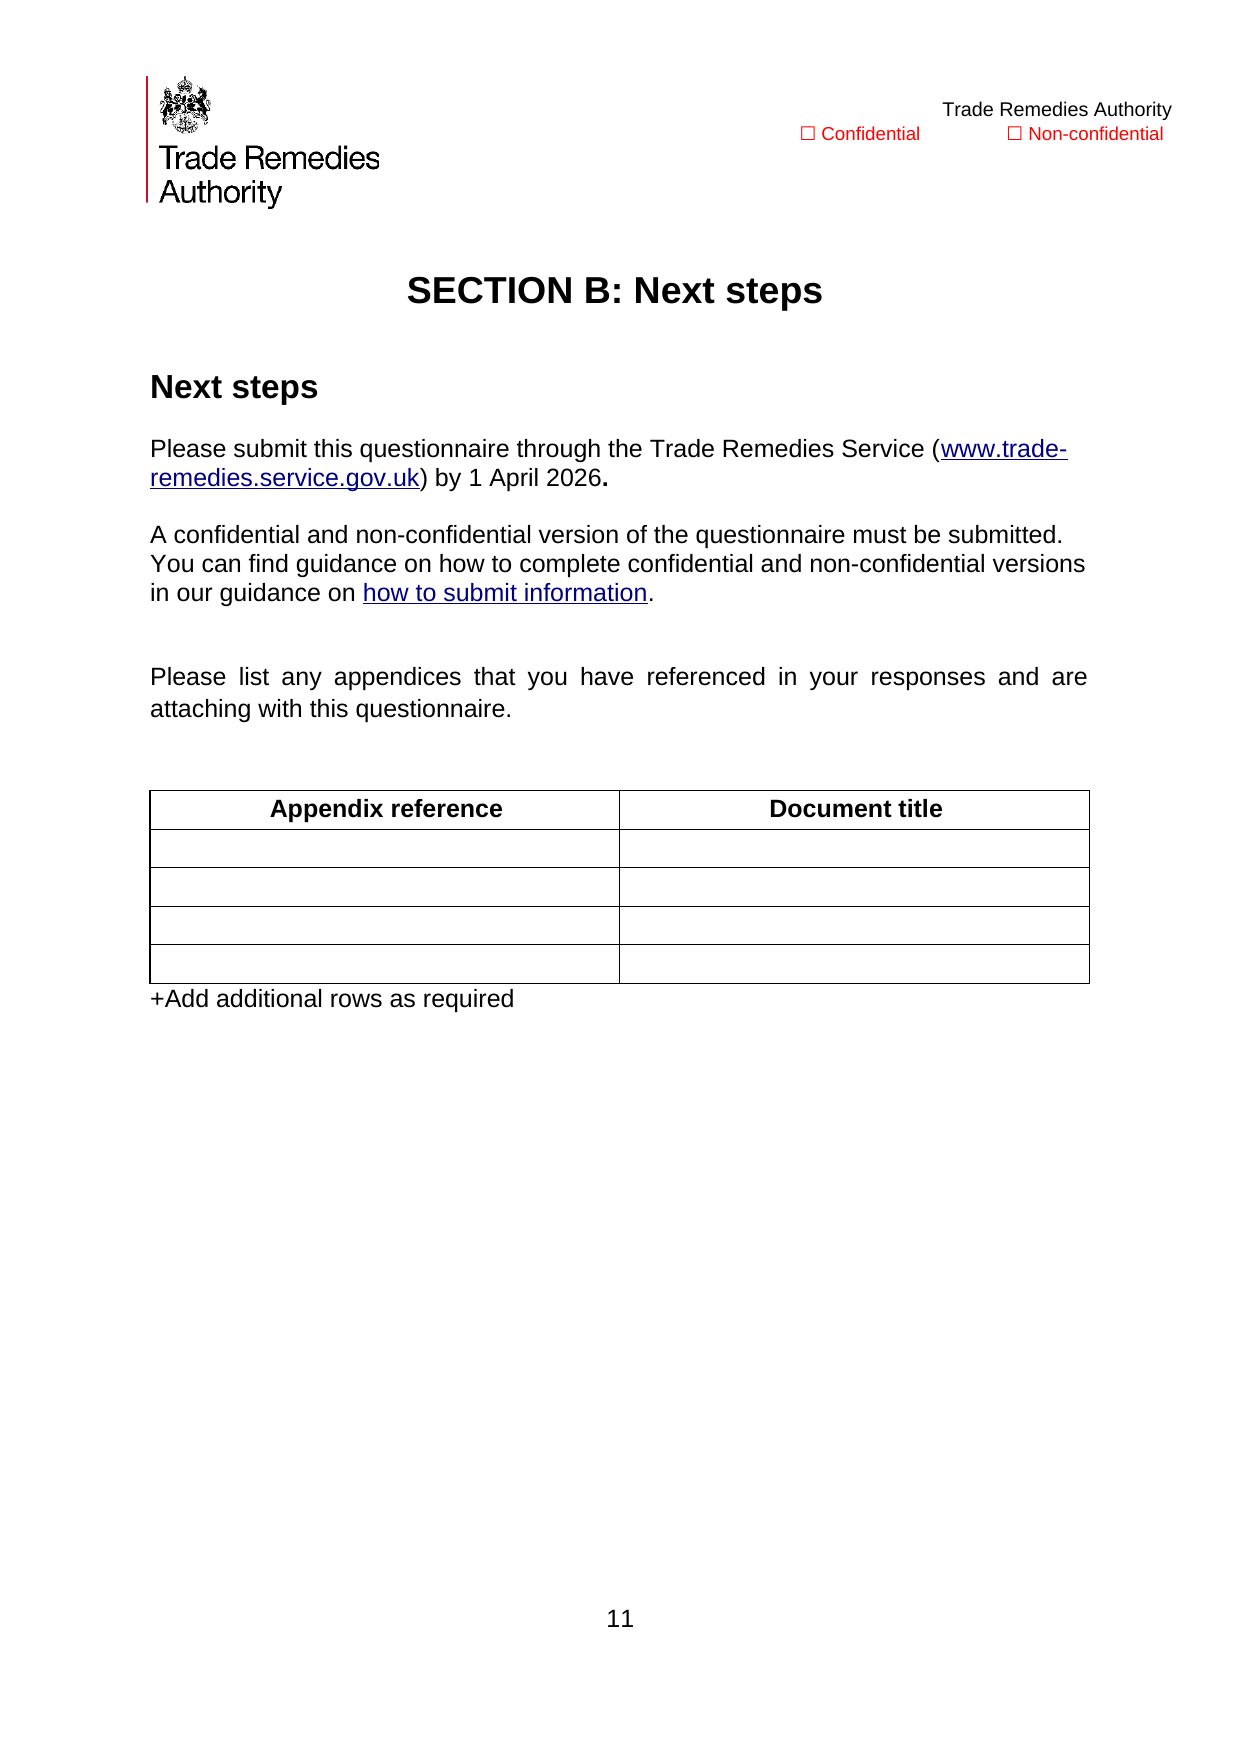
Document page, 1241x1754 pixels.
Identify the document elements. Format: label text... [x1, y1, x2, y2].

table_cell [620, 868, 1089, 906]
text A confidential and non-confidential version of the questionnaire must be submitted. You can find guidance on how to complete confidential and non-confidential versions in our guidance on how to submit information. [150, 520, 1090, 606]
table_cell [620, 907, 1089, 944]
text Please submit this questionnaire through the Trade Remedies Service (www.trade-remedies.service.gov.uk) by 1 April 2026. [150, 434, 1090, 491]
text Please list any appendices that you have referenced in your responses and are attaching with this questionnaire. [150, 662, 1090, 723]
table_cell [151, 868, 619, 906]
table_cell [151, 830, 619, 867]
subtitle Next steps [150, 367, 1090, 405]
table_cell [620, 830, 1089, 867]
table_header Document title [620, 791, 1089, 829]
table_cell [620, 945, 1089, 983]
table_cell [151, 945, 619, 983]
table_header Appendix reference [151, 791, 619, 829]
table_cell [151, 907, 619, 944]
subtitle SECTION B: Next steps [150, 268, 1090, 312]
text +Add additional rows as required [150, 984, 1090, 1012]
